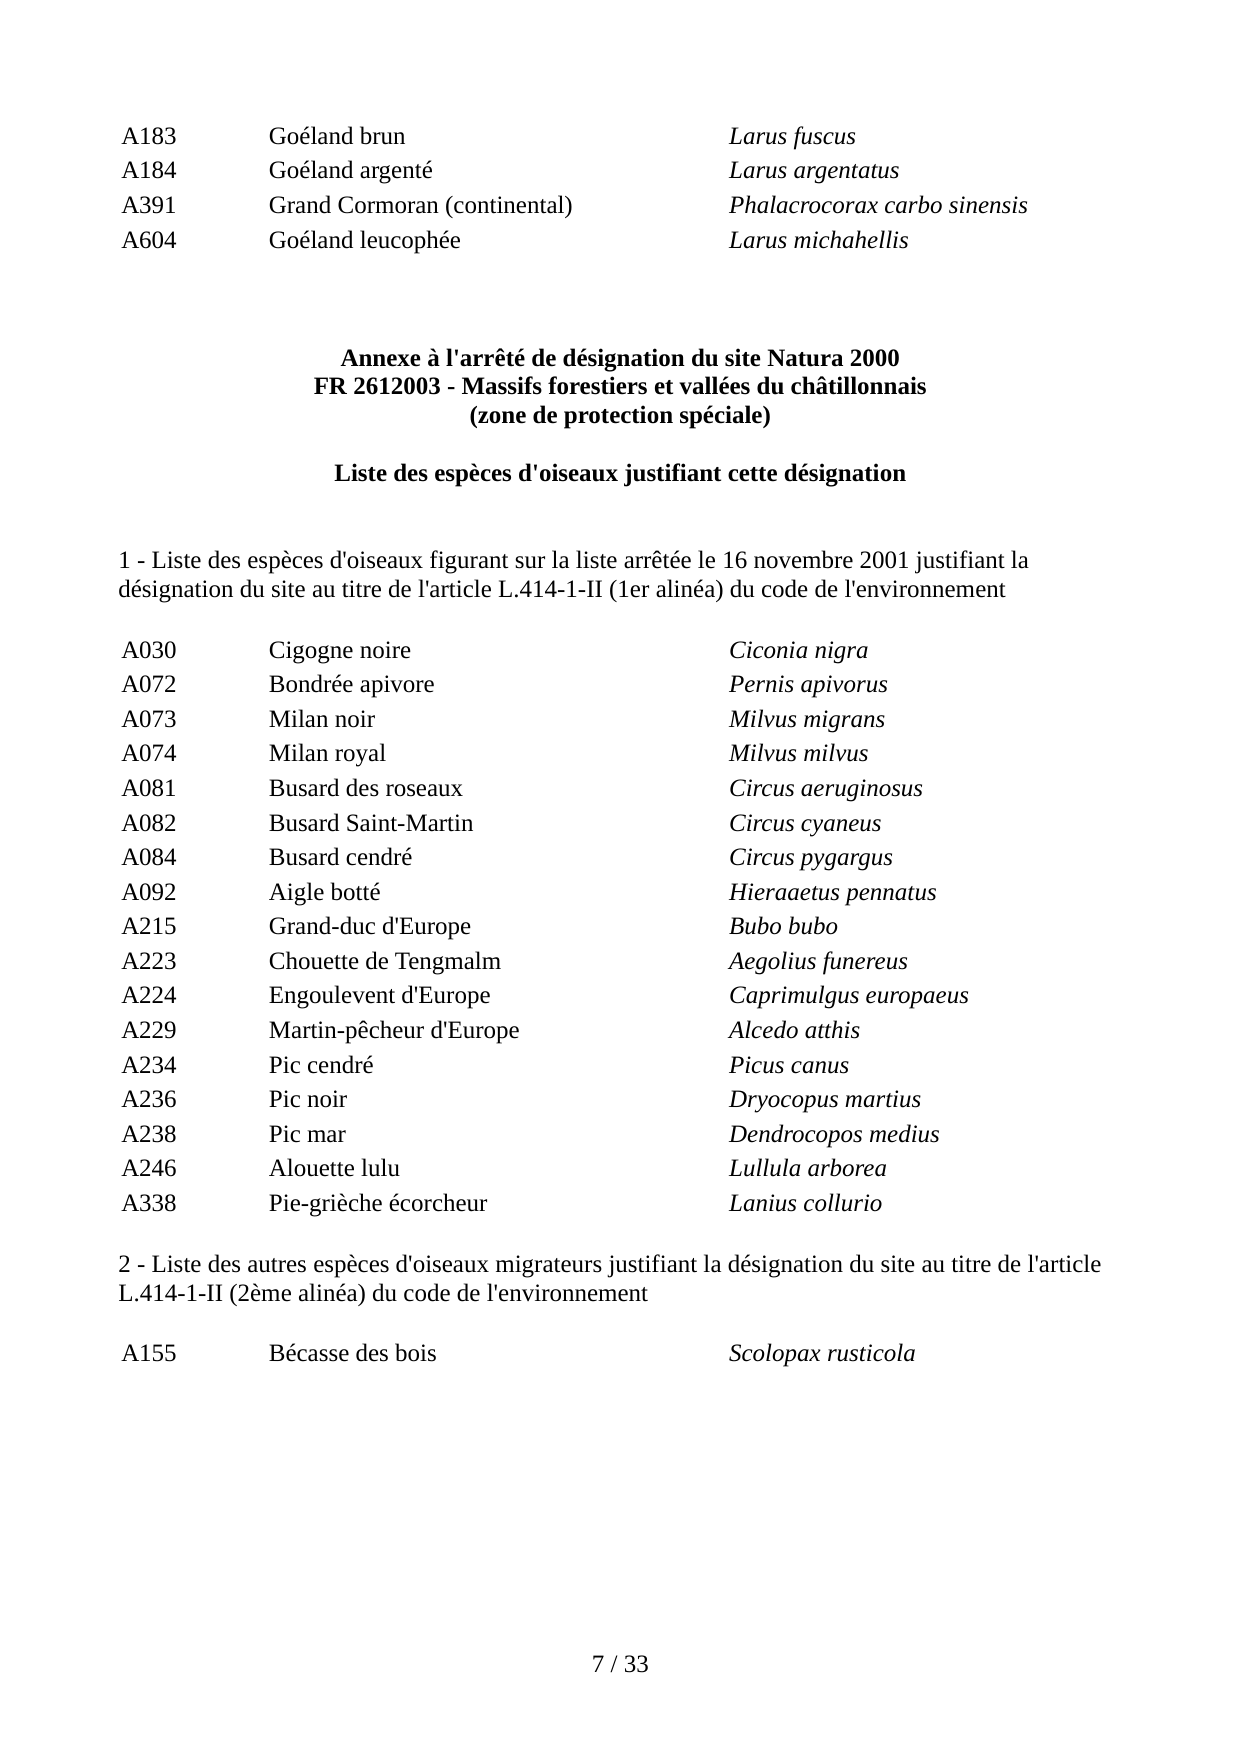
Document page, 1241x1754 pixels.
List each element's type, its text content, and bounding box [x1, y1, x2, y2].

table_cell Pic noir [266, 1081, 726, 1116]
table_cell A072 [118, 666, 266, 701]
table_cell A081 [118, 770, 266, 805]
table_cell Goéland argenté [266, 153, 726, 187]
table_cell Alouette lulu [266, 1151, 726, 1185]
table_cell A082 [118, 805, 266, 839]
table_header Cigogne noire [266, 632, 726, 666]
table_cell A074 [118, 736, 266, 770]
table_cell Bondrée apivore [266, 666, 726, 701]
table_cell Busard cendré [266, 839, 726, 874]
table_cell Milvus migrans [726, 701, 1181, 736]
text (zone de protection spéciale) [118, 400, 1122, 429]
table_cell Caprimulgus europaeus [726, 978, 1181, 1012]
table_cell Picus canus [726, 1047, 1181, 1081]
table_cell Pie-grièche écorcheur [266, 1185, 726, 1220]
text 2 - Liste des autres espèces d'oiseaux migrateurs justifiant la désignation du site au titre de l'article L.414-1-II (2ème alinéa) du code de l'environnement [118, 1249, 1122, 1306]
table_cell Alcedo atthis [726, 1012, 1181, 1047]
table_cell A246 [118, 1151, 266, 1185]
table_cell Aegolius funereus [726, 943, 1181, 978]
table_cell Lanius collurio [726, 1185, 1181, 1220]
table_cell A092 [118, 874, 266, 908]
table_cell A224 [118, 978, 266, 1012]
table_cell Larus michahellis [726, 222, 1181, 256]
table_cell Circus aeruginosus [726, 770, 1181, 805]
table_cell A215 [118, 909, 266, 943]
table_cell A183 [118, 118, 266, 153]
table_cell Engoulevent d'Europe [266, 978, 726, 1012]
table_header Ciconia nigra [726, 632, 1181, 666]
table_cell Martin-pêcheur d'Europe [266, 1012, 726, 1047]
table_cell Pernis apivorus [726, 666, 1181, 701]
table_cell Pic cendré [266, 1047, 726, 1081]
table_cell Milvus milvus [726, 736, 1181, 770]
table_cell A229 [118, 1012, 266, 1047]
table_cell Grand Cormoran (continental) [266, 187, 726, 222]
table_cell A223 [118, 943, 266, 978]
table_cell Larus fuscus [726, 118, 1181, 153]
table_cell A234 [118, 1047, 266, 1081]
table_cell Chouette de Tengmalm [266, 943, 726, 978]
table_cell A236 [118, 1081, 266, 1116]
table_cell Bubo bubo [726, 909, 1181, 943]
table_cell Dendrocopos medius [726, 1116, 1181, 1151]
table_cell A084 [118, 839, 266, 874]
table_cell Dryocopus martius [726, 1081, 1181, 1116]
table_cell Goéland brun [266, 118, 726, 153]
table_cell A391 [118, 187, 266, 222]
table_cell Circus pygargus [726, 839, 1181, 874]
table_cell Larus argentatus [726, 153, 1181, 187]
table_cell Phalacrocorax carbo sinensis [726, 187, 1181, 222]
table_cell A238 [118, 1116, 266, 1151]
table_cell Busard des roseaux [266, 770, 726, 805]
table_cell Busard Saint-Martin [266, 805, 726, 839]
table_header Bécasse des bois [266, 1336, 726, 1370]
table_header A030 [118, 632, 266, 666]
table_cell Goéland leucophée [266, 222, 726, 256]
table_cell Hieraaetus pennatus [726, 874, 1181, 908]
text Annexe à l'arrêté de désignation du site Natura 2000 FR 2612003 - Massifs forestiers et vallées du châtillonnais [118, 343, 1122, 400]
table_cell Aigle botté [266, 874, 726, 908]
table_cell Grand-duc d'Europe [266, 909, 726, 943]
table_cell A184 [118, 153, 266, 187]
table_cell A604 [118, 222, 266, 256]
table_cell Lullula arborea [726, 1151, 1181, 1185]
table_cell A073 [118, 701, 266, 736]
text Liste des espèces d'oiseaux justifiant cette désignation [118, 458, 1122, 487]
table_cell Milan noir [266, 701, 726, 736]
table_cell Milan royal [266, 736, 726, 770]
table_header Scolopax rusticola [726, 1336, 1181, 1370]
table_cell Circus cyaneus [726, 805, 1181, 839]
table_cell A338 [118, 1185, 266, 1220]
table_header A155 [118, 1336, 266, 1370]
table_cell Pic mar [266, 1116, 726, 1151]
text 1 - Liste des espèces d'oiseaux figurant sur la liste arrêtée le 16 novembre 2001 justifiant la désignation du site au titre de l'article L.414-1-II (1er alinéa) du code de l'environnement [118, 545, 1122, 603]
